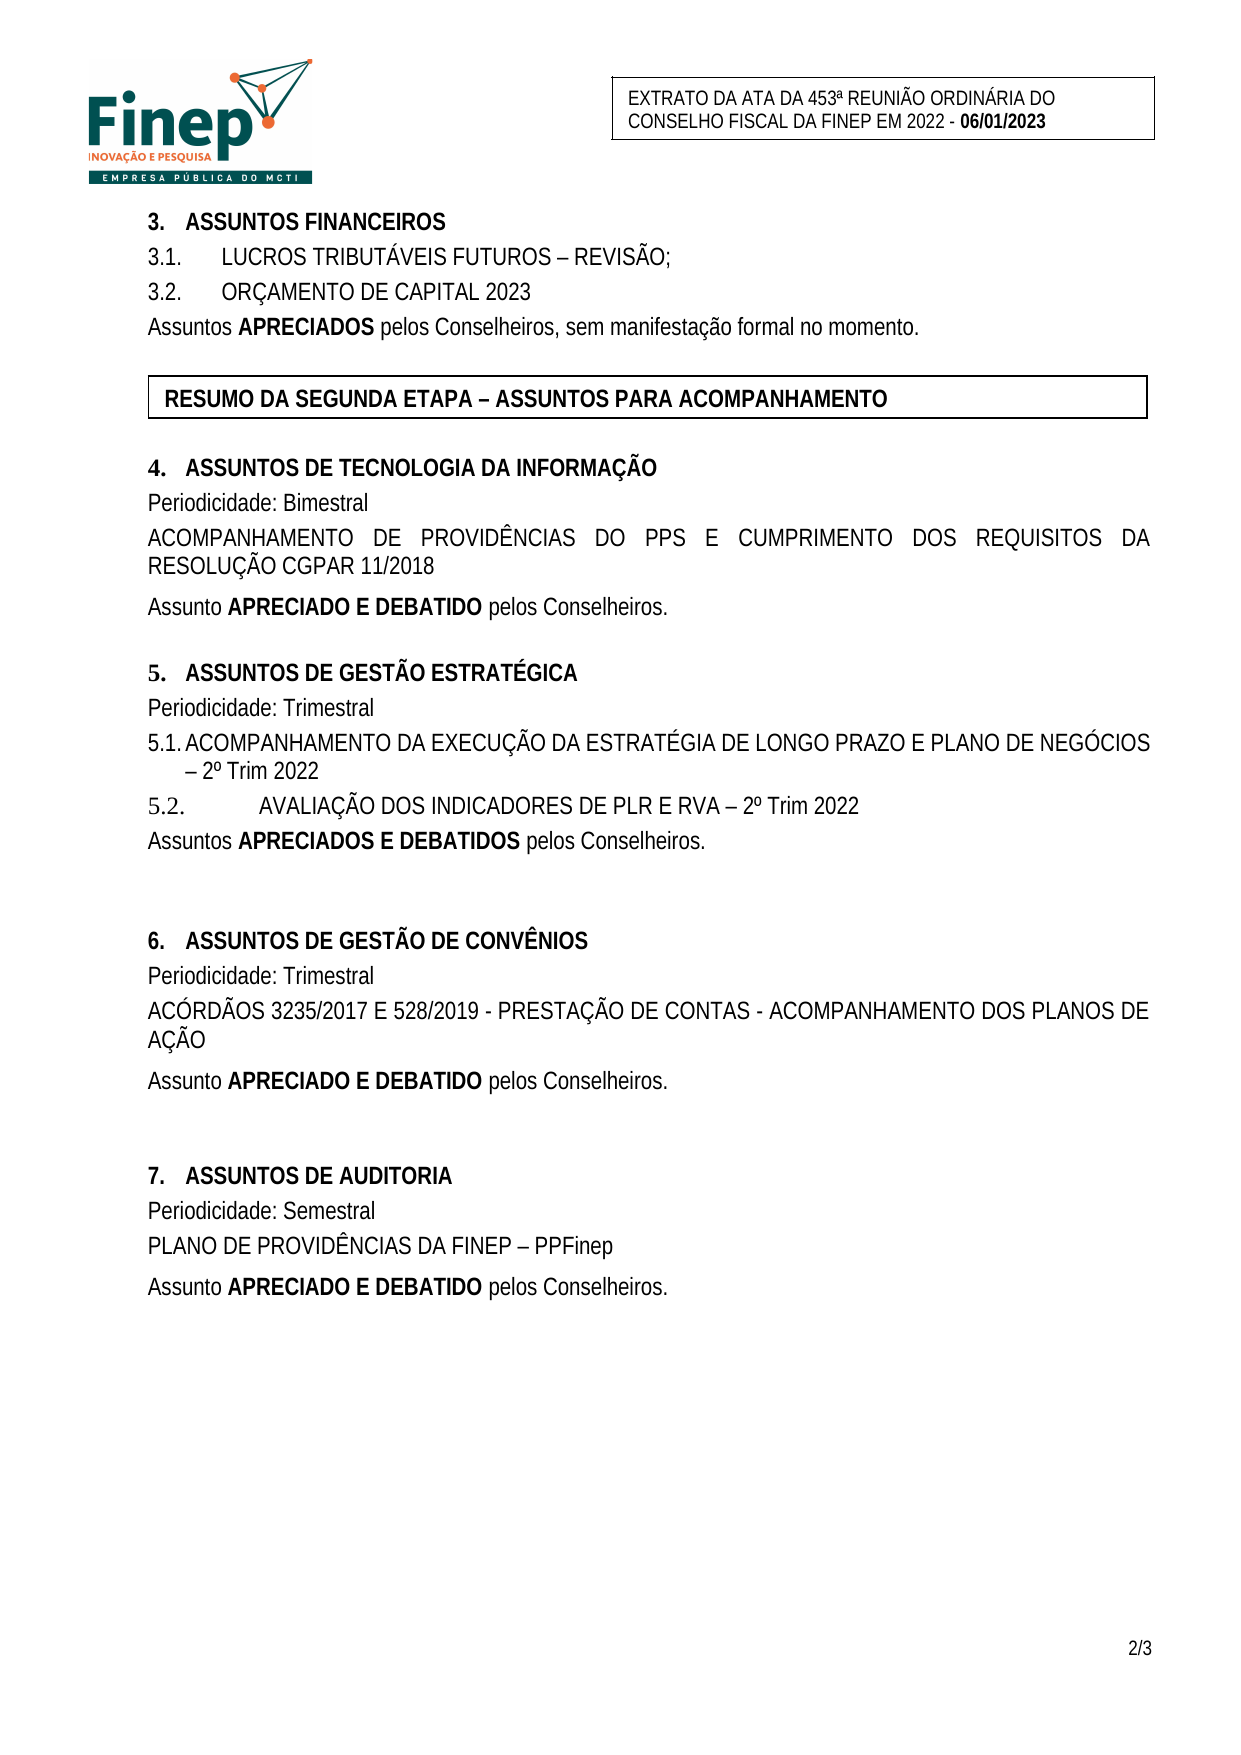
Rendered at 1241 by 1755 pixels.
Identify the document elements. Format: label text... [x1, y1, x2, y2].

text Periodicidade: Bimestral [148, 488, 1152, 516]
text ACOMPANHAMENTO DE PROVIDÊNCIAS DO PPS E CUMPRIMENTO DOS REQUISITOS DA RESOLUÇÃO CGPAR 11/2018 [148, 523, 1152, 580]
text Assuntos APRECIADOS pelos Conselheiros, sem manifestação formal no momento. [148, 312, 1152, 340]
list ASSUNTOS FINANCEIROS [148, 207, 1152, 236]
text Assunto APRECIADO E DEBATIDO pelos Conselheiros. [148, 1066, 1152, 1094]
text Assunto APRECIADO E DEBATIDO pelos Conselheiros. [148, 1272, 1152, 1301]
list ACOMPANHAMENTO DA EXECUÇÃO DA ESTRATÉGIA DE LONGO PRAZO E PLANO DE NEGÓCIOS – 2º Trim 2022 [148, 727, 1152, 785]
text Assunto APRECIADO E DEBATIDO pelos Conselheiros. [148, 592, 1152, 621]
list AVALIAÇÃO DOS INDICADORES DE PLR E RVA – 2º Trim 2022 [148, 791, 1152, 820]
text 3.2. ORÇAMENTO DE CAPITAL 2023 [148, 277, 1152, 306]
text Periodicidade: Trimestral [148, 961, 1152, 990]
text Assuntos APRECIADOS E DEBATIDOS pelos Conselheiros. [148, 826, 1152, 855]
list ASSUNTOS DE GESTÃO DE CONVÊNIOS [148, 926, 1152, 955]
text PLANO DE PROVIDÊNCIAS DA FINEP – PPFinep [148, 1231, 1152, 1259]
list ASSUNTOS DE GESTÃO ESTRATÉGICA [148, 657, 1152, 686]
text 3.1. LUCROS TRIBUTÁVEIS FUTUROS – REVISÃO; [148, 242, 1152, 271]
text Periodicidade: Semestral [148, 1196, 1152, 1224]
list ASSUNTOS DE AUDITORIA [148, 1161, 1152, 1190]
text ACÓRDÃOS 3235/2017 E 528/2019 - PRESTAÇÃO DE CONTAS - ACOMPANHAMENTO DOS PLANOS DE AÇÃO [148, 996, 1152, 1053]
text RESUMO DA SEGUNDA ETAPA – ASSUNTOS PARA ACOMPANHAMENTO [164, 384, 1131, 410]
text Periodicidade: Trimestral [148, 693, 1152, 721]
list ASSUNTOS DE TECNOLOGIA DA INFORMAÇÃO [148, 453, 1152, 481]
